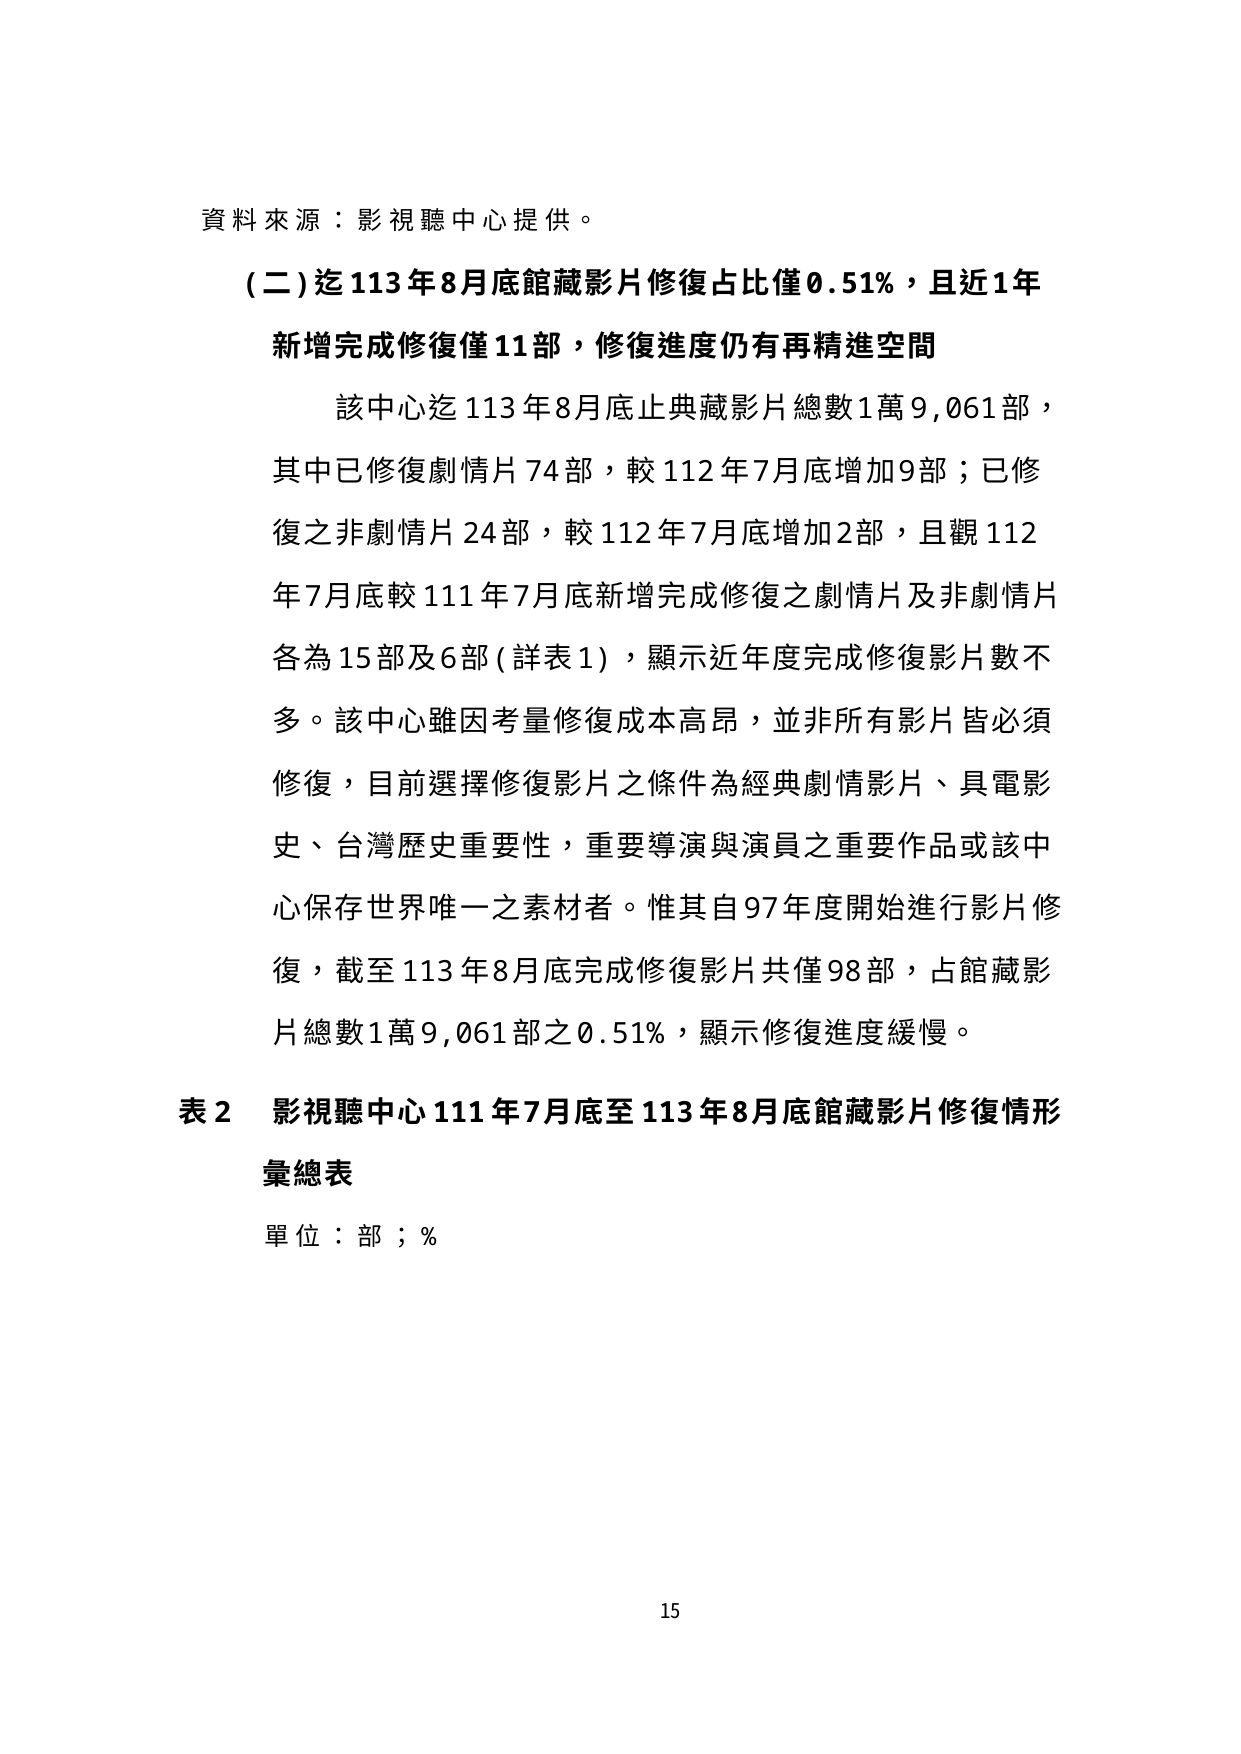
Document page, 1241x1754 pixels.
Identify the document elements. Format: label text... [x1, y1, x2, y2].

text 資料來源：影視聽中心提供。 [177, 177, 1063, 240]
text 表2 影視聽中心111年7月底至113年8月底館藏影片修復情形彙總表 單位：部；% [177, 1068, 1063, 1255]
text (二)迄113年8月底館藏影片修復占比僅0.51%，且近1年新增完成修復僅11部，修復進度仍有再精進空間 [236, 240, 1063, 365]
text 該中心迄113年8月底止典藏影片總數1萬9,061部，其中已修復劇情片74部，較112年7月底增加9部；已修復之非劇情片24部，較112年7月底增加2部，且觀112年7月底較111年7月底新增完成修復之劇情片及非劇情片各為15部及6部(詳表1)，顯示近年度完成修復影片數不多。該中心雖因考量修復成本高昂，並非所有影片皆必須修復，目前選擇修復影片之條件為經典劇情影片、具電影史、台灣歷史重要性，重要導演與演員之重要作品或該中心保存世界唯一之素材者。惟其自97年度開始進行影片修復，截至113年8月底完成修復影片共僅98部，占館藏影片總數1萬9,061部之0.51%，顯示修復進度緩慢。 [266, 365, 1063, 1052]
